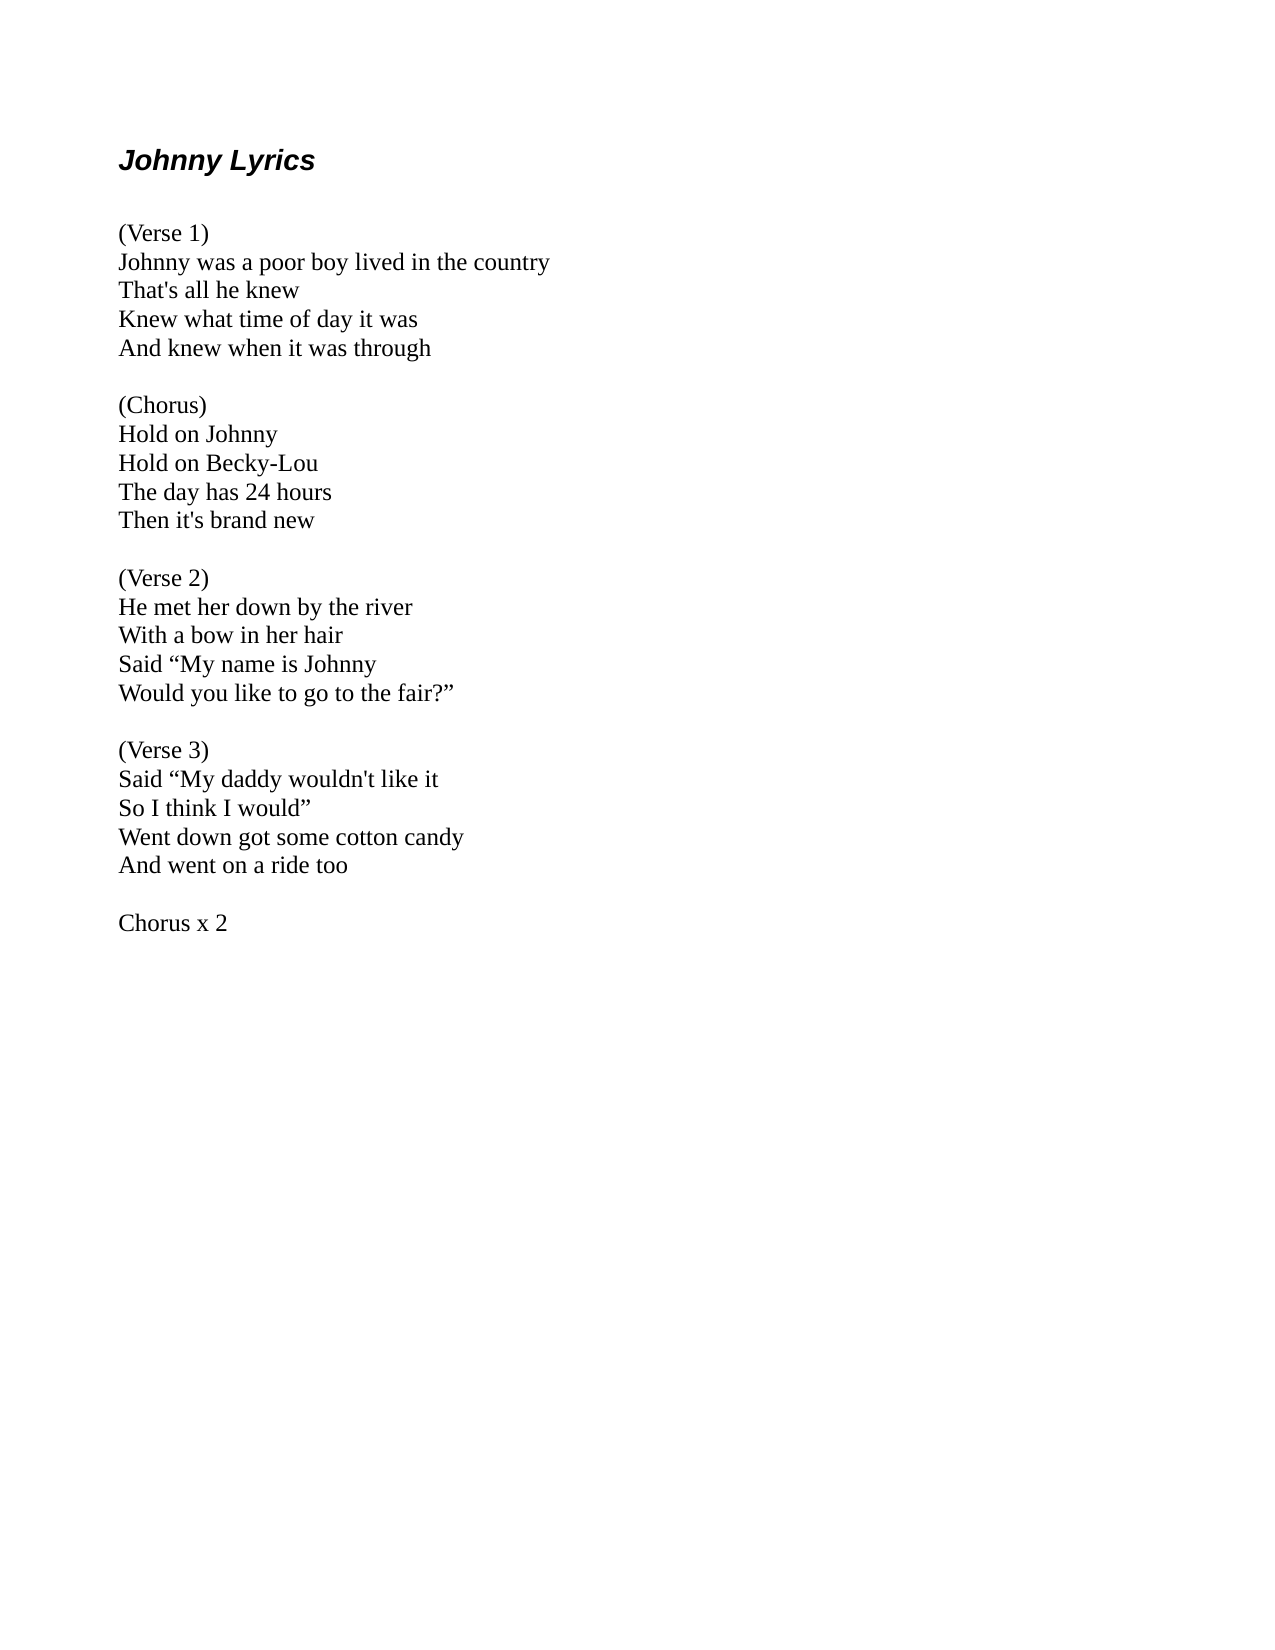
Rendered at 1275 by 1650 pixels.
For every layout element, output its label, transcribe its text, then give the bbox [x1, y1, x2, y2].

text Knew what time of day it was [118, 304, 1157, 333]
text That's all he knew [118, 275, 1157, 304]
text Hold on Johnny [118, 419, 1157, 448]
text So I think I would” [118, 793, 1157, 822]
text With a bow in her hair [118, 620, 1157, 649]
text (Verse 2) [118, 563, 1157, 592]
text And went on a ride too [118, 850, 1157, 879]
text And knew when it was through [118, 333, 1157, 362]
subtitle Johnny Lyrics [118, 143, 1157, 177]
text Went down got some cotton candy [118, 822, 1157, 850]
text (Chorus) [118, 390, 1157, 419]
text (Verse 1) [118, 218, 1157, 247]
text (Verse 3) [118, 735, 1157, 764]
text Then it's brand new [118, 505, 1157, 534]
text Hold on Becky-Lou [118, 448, 1157, 477]
text The day has 24 hours [118, 477, 1157, 505]
text Johnny was a poor boy lived in the country [118, 247, 1157, 275]
text He met her down by the river [118, 592, 1157, 620]
text Would you like to go to the fair?” [118, 678, 1157, 707]
text Said “My name is Johnny [118, 649, 1157, 678]
text Chorus x 2 [118, 908, 1157, 937]
text Said “My daddy wouldn't like it [118, 764, 1157, 793]
